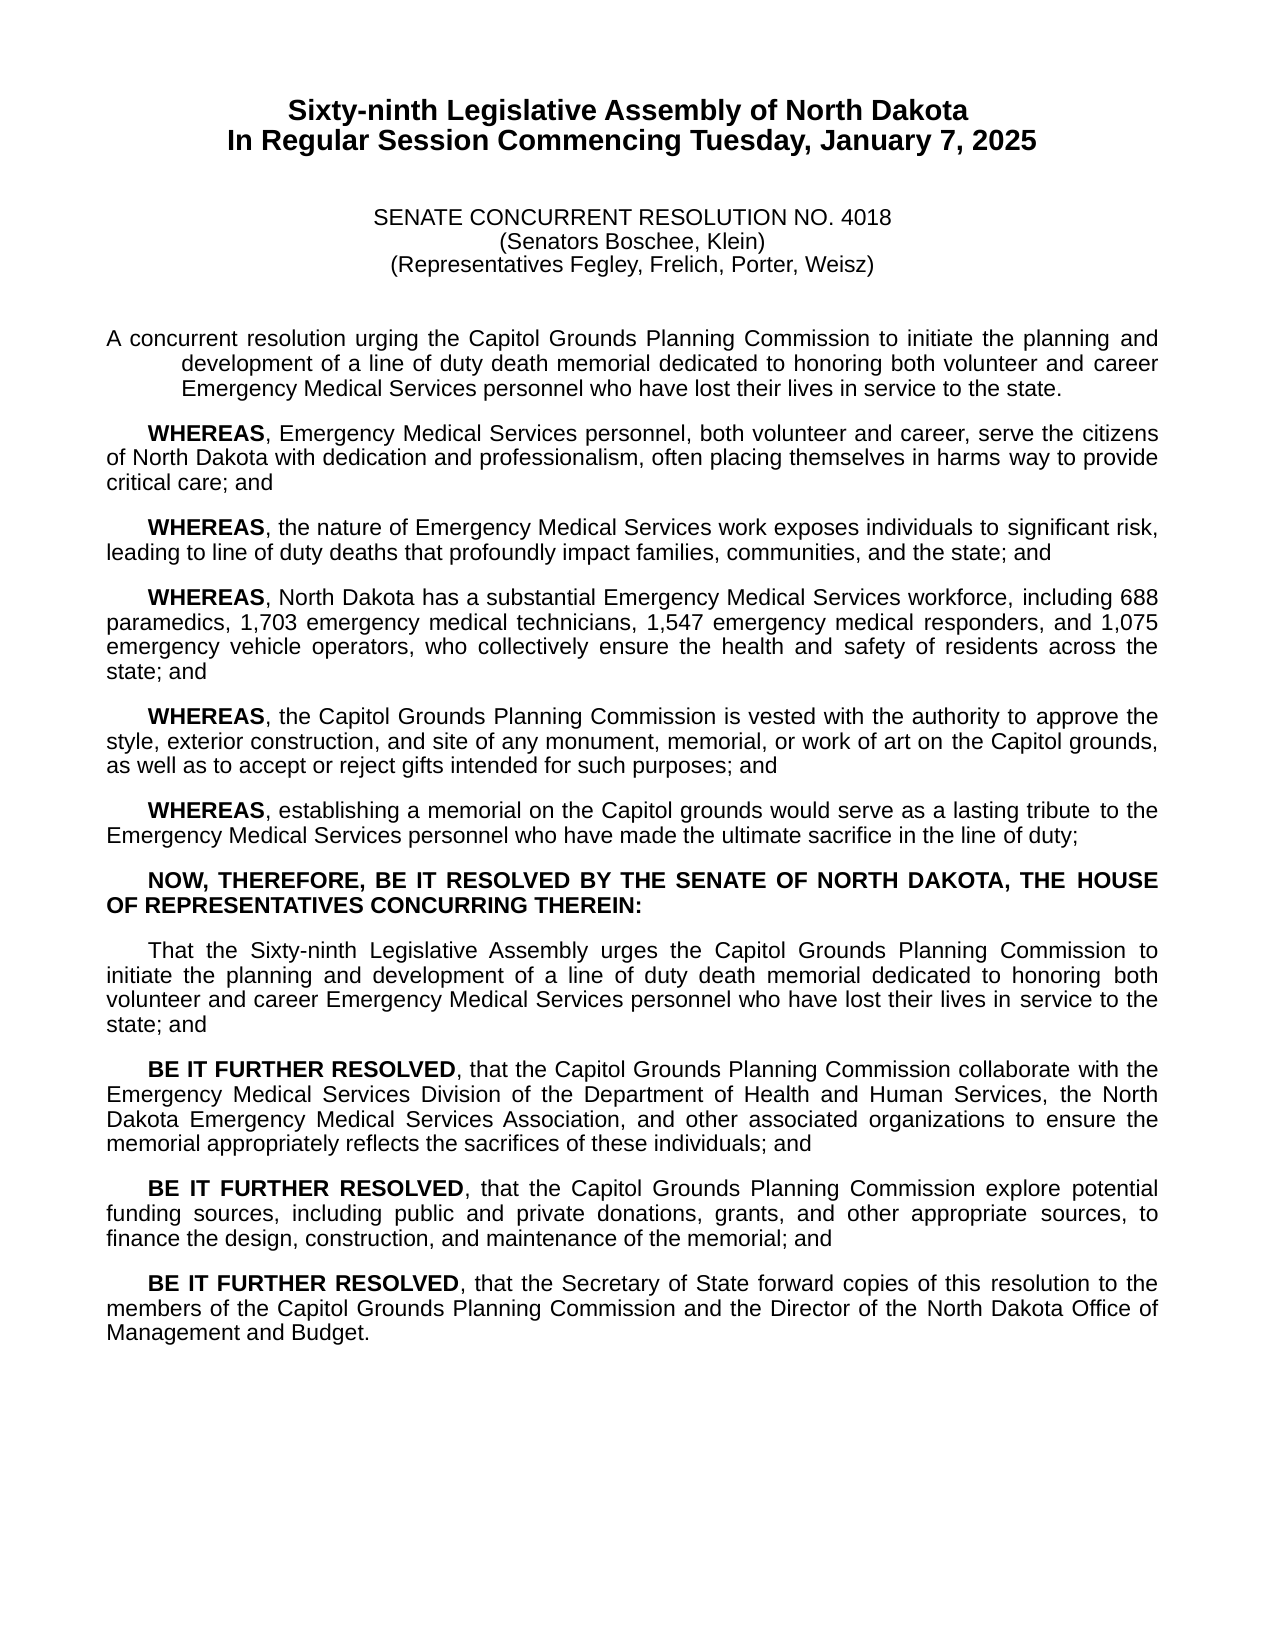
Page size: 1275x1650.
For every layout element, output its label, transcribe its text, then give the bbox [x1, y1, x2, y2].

text (Senators Boschee, Klein) [106, 231, 1158, 254]
text BE IT FURTHER RESOLVED, that the Capitol Grounds Planning Commission collaborate with the Emergency Medical Services Division of the Department of Health and Human Services, the North Dakota Emergency Medical Services Association, and other associated organizations to ensure the memorial appropriately reflects the sacrifices of these individuals; and [106, 1058, 1158, 1157]
title In Regular Session Commencing Tuesday, January 7, 2025 [106, 127, 1158, 156]
title A concurrent resolution urging the Capitol Grounds Planning Commission to initiate the planning and development of a line of duty death memorial dedicated to honoring both volunteer and career Emergency Medical Services personnel who have lost their lives in service to the state. [106, 327, 1158, 401]
text That the Sixty-ninth Legislative Assembly urges the Capitol Grounds Planning Commission to initiate the planning and development of a line of duty death memorial dedicated to honoring both volunteer and career Emergency Medical Services personnel who have lost their lives in service to the state; and [106, 938, 1158, 1038]
text (Representatives Fegley, Frelich, Porter, Weisz) [106, 254, 1158, 277]
text WHEREAS, establishing a memorial on the Capitol grounds would serve as a lasting tribute to the Emergency Medical Services personnel who have made the ultimate sacrifice in the line of duty; [106, 799, 1158, 849]
text WHEREAS, Emergency Medical Services personnel, both volunteer and career, serve the citizens of North Dakota with dedication and professionalism, often placing themselves in harms way to provide critical care; and [106, 421, 1158, 496]
text Senate CONCURRENT RESOLUTION NO. 4018 [106, 206, 1158, 231]
title Sixty-ninth Legislative Assembly of North Dakota [106, 97, 1158, 127]
text BE IT FURTHER RESOLVED, that the Secretary of State forward copies of this resolution to the members of the Capitol Grounds Planning Commission and the Director of the North Dakota Office of Management and Budget. [106, 1271, 1158, 1346]
text WHEREAS, the Capitol Grounds Planning Commission is vested with the authority to approve the style, exterior construction, and site of any monument, memorial, or work of art on the Capitol grounds, as well as to accept or reject gifts intended for such purposes; and [106, 704, 1158, 779]
text WHEREAS, the nature of Emergency Medical Services work exposes individuals to significant risk, leading to line of duty deaths that profoundly impact families, communities, and the state; and [106, 516, 1158, 565]
text NOW, THEREFORE, BE IT RESOLVED BY THE SENATE OF NORTH DAKOTA, THE HOUSE OF REPRESENTATIVES CONCURRING THEREIN: [106, 869, 1158, 918]
text WHEREAS, North Dakota has a substantial Emergency Medical Services workforce, including 688 paramedics, 1,703 emergency medical technicians, 1,547 emergency medical responders, and 1,075 emergency vehicle operators, who collectively ensure the health and safety of residents across the state; and [106, 585, 1158, 684]
text BE IT FURTHER RESOLVED, that the Capitol Grounds Planning Commission explore potential funding sources, including public and private donations, grants, and other appropriate sources, to finance the design, construction, and maintenance of the memorial; and [106, 1177, 1158, 1251]
